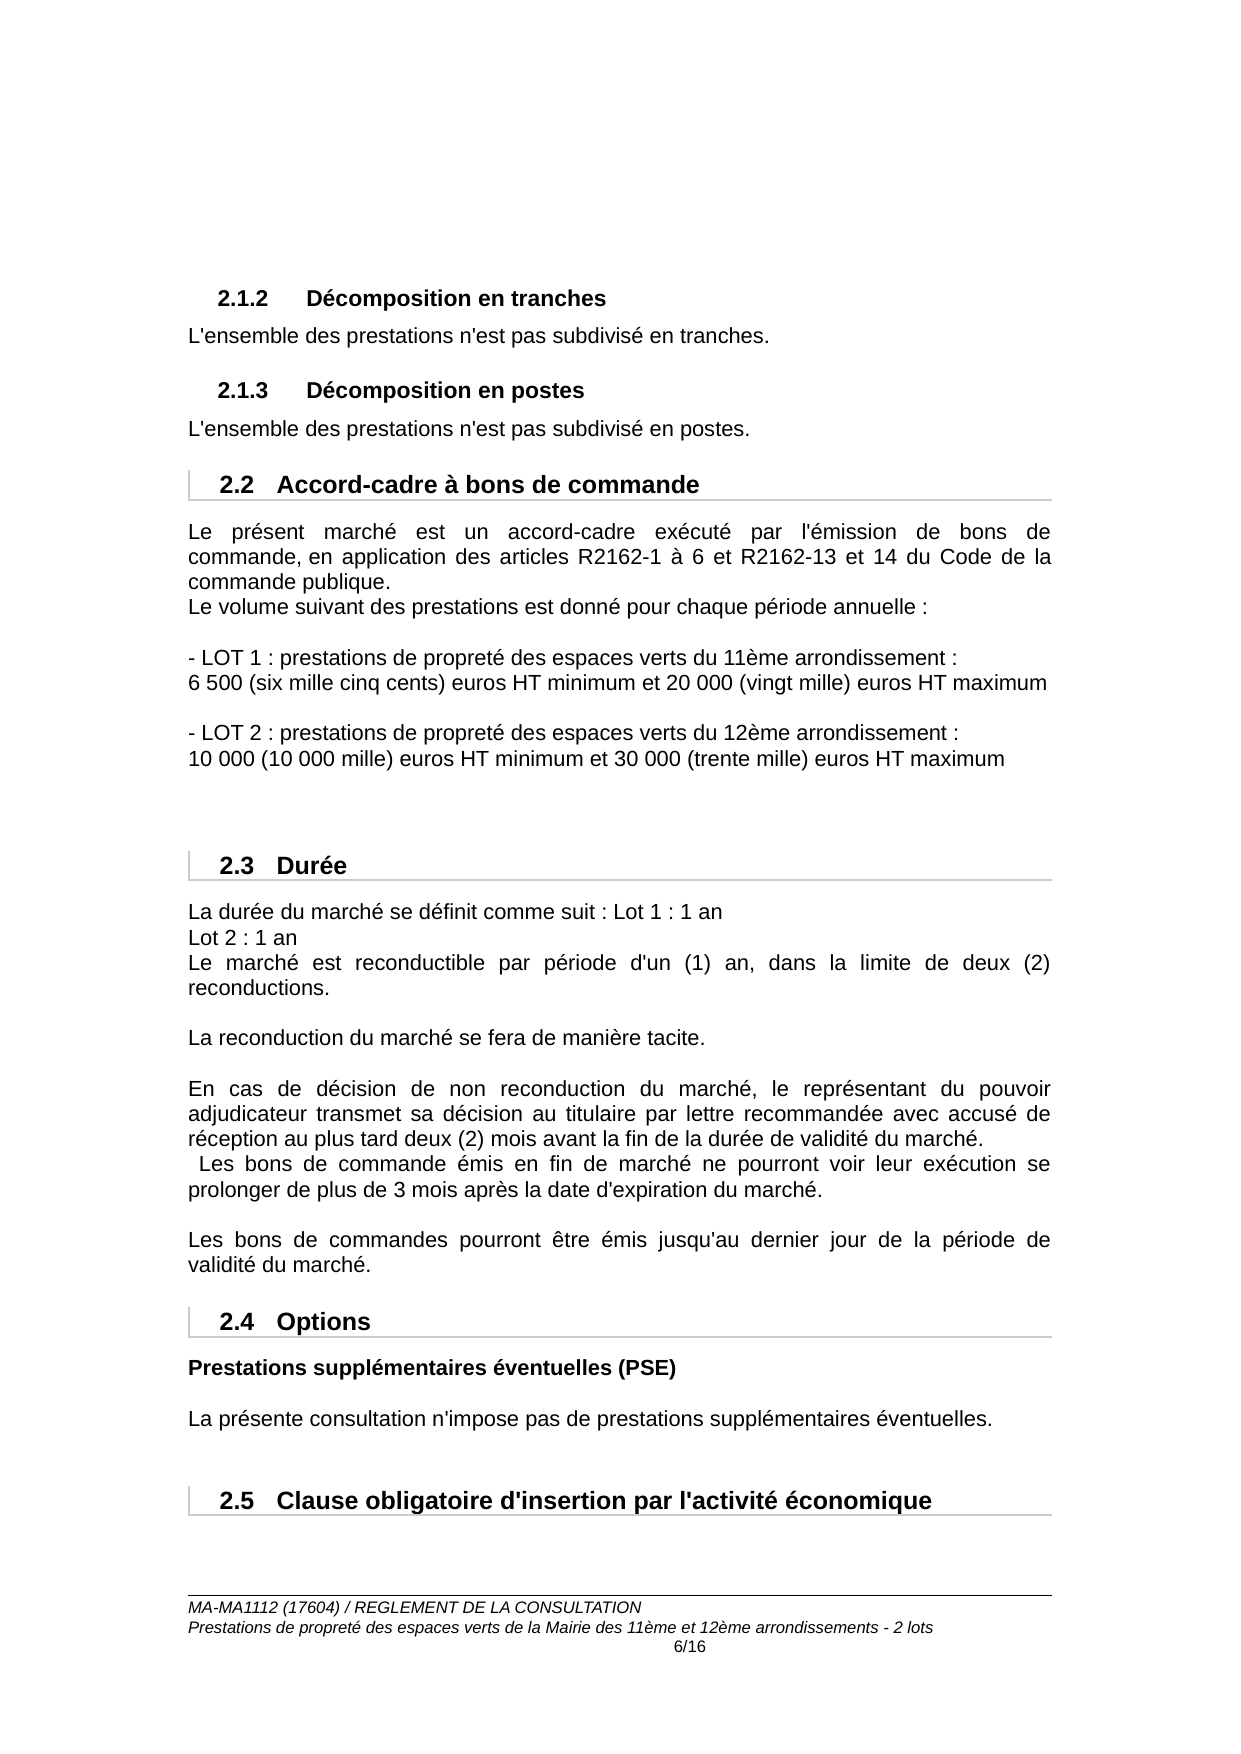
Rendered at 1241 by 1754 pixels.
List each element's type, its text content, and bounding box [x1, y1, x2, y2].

text Les bons de commande émis en fin de marché ne pourront voir leur exécution se prolonger de plus de 3 mois après la date d'expiration du marché. [188, 1151, 1052, 1202]
text En cas de décision de non reconduction du marché, le représentant du pouvoir adjudicateur transmet sa décision au titulaire par lettre recommandée avec accusé de réception au plus tard deux (2) mois avant la fin de la durée de validité du marché. [188, 1076, 1052, 1151]
text La reconduction du marché se fera de manière tacite. [188, 1025, 1052, 1050]
text Lot 2 : 1 an [188, 924, 1052, 949]
text La présente consultation n'impose pas de prestations supplémentaires éventuelles. [188, 1406, 1052, 1431]
text L'ensemble des prestations n'est pas subdivisé en postes. [188, 415, 1052, 441]
text Prestations supplémentaires éventuelles (PSE) [188, 1355, 1052, 1381]
subtitle Accord-cadre à bons de commande [190, 470, 1052, 499]
subtitle Décomposition en tranches [188, 284, 1052, 311]
subtitle Décomposition en postes [188, 377, 1052, 404]
subtitle Durée [190, 851, 1052, 879]
text La durée du marché se définit comme suit : Lot 1 : 1 an [188, 899, 1052, 924]
text Le marché est reconductible par période d'un (1) an, dans la limite de deux (2) reconductions. [188, 949, 1052, 1000]
text L'ensemble des prestations n'est pas subdivisé en tranches. [188, 323, 1052, 348]
subtitle Clause obligatoire d'insertion par l'activité économique [190, 1486, 1052, 1514]
text 10 000 (10 000 mille) euros HT minimum et 30 000 (trente mille) euros HT maximum [188, 746, 1052, 771]
text Le présent marché est un accord-cadre exécuté par l'émission de bons de commande, en application des articles R2162-1 à 6 et R2162-13 et 14 du Code de la commande publique. [188, 519, 1052, 594]
text Le volume suivant des prestations est donné pour chaque période annuelle : [188, 594, 1052, 619]
text - LOT 1 : prestations de propreté des espaces verts du 11ème arrondissement : [188, 645, 1052, 670]
text - LOT 2 : prestations de propreté des espaces verts du 12ème arrondissement : [188, 720, 1052, 746]
subtitle Options [190, 1307, 1052, 1336]
text 6 500 (six mille cinq cents) euros HT minimum et 20 000 (vingt mille) euros HT maximum [188, 670, 1052, 695]
text Les bons de commandes pourront être émis jusqu'au dernier jour de la période de validité du marché. [188, 1227, 1052, 1277]
